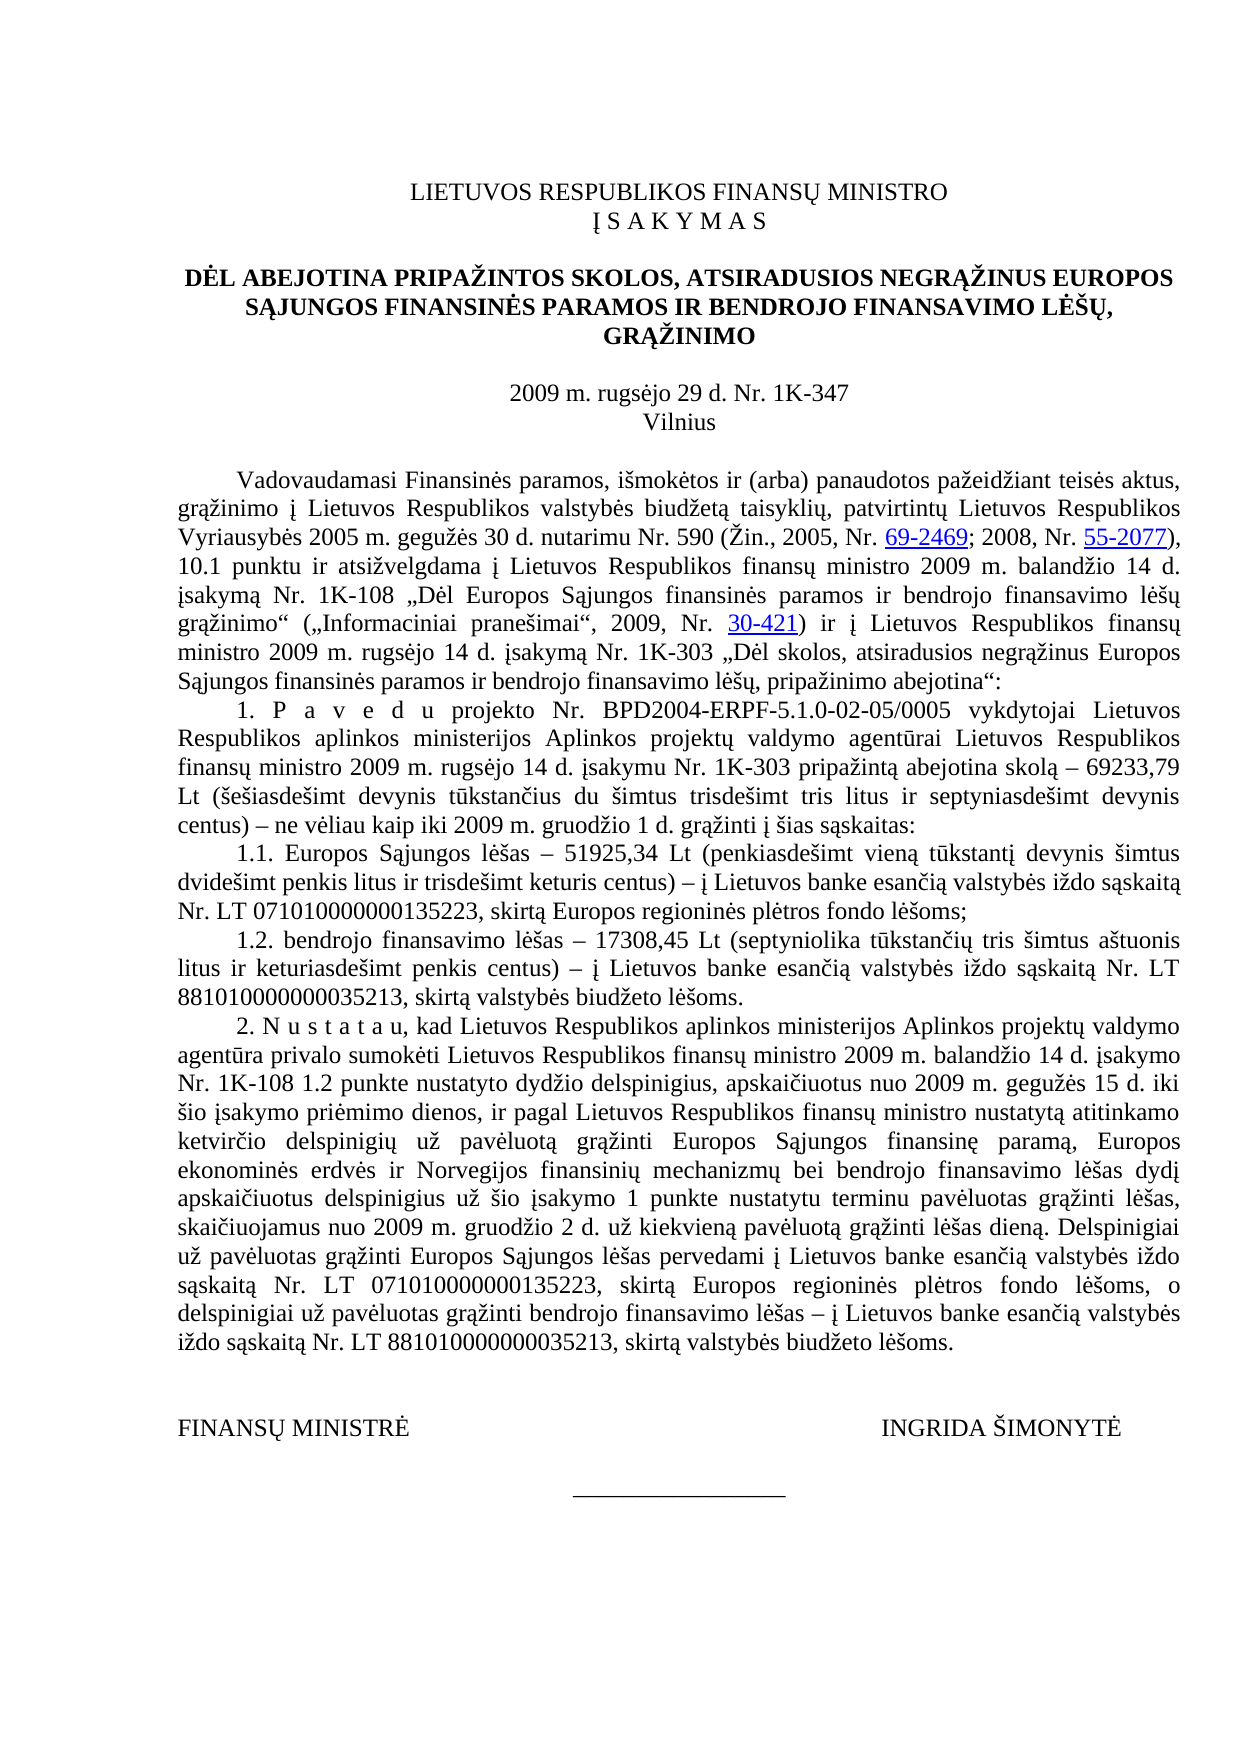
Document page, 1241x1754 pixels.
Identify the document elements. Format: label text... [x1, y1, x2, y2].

text Vilnius [177, 407, 1181, 436]
text 1.2. bendrojo finansavimo lėšas – 17308,45 Lt (septyniolika tūkstančių tris šimtus aštuonis litus ir keturiasdešimt penkis centus) – į Lietuvos banke esančią valstybės iždo sąskaitą Nr. LT 881010000000035213, skirtą valstybės biudžeto lėšoms. [177, 925, 1181, 1011]
text _________________ [177, 1471, 1181, 1500]
text Vadovaudamasi Finansinės paramos, išmokėtos ir (arba) panaudotos pažeidžiant teisės aktus, grąžinimo į Lietuvos Respublikos valstybės biudžetą taisyklių, patvirtintų Lietuvos Respublikos Vyriausybės 2005 m. gegužės 30 d. nutarimu Nr. 590 (Žin., 2005, Nr. 69-2469; 2008, Nr. 55-2077), 10.1 punktu ir atsižvelgdama į Lietuvos Respublikos finansų ministro 2009 m. balandžio 14 d. įsakymą Nr. 1K-108 „Dėl Europos Sąjungos finansinės paramos ir bendrojo finansavimo lėšų grąžinimo“ („Informaciniai pranešimai“, 2009, Nr. 30-421) ir į Lietuvos Respublikos finansų ministro 2009 m. rugsėjo 14 d. įsakymą Nr. 1K-303 „Dėl skolos, atsiradusios negrąžinus Europos Sąjungos finansinės paramos ir bendrojo finansavimo lėšų, pripažinimo abejotina“: [177, 465, 1181, 695]
text 1.1. Europos Sąjungos lėšas – 51925,34 Lt (penkiasdešimt vieną tūkstantį devynis šimtus dvidešimt penkis litus ir trisdešimt keturis centus) – į Lietuvos banke esančią valstybės iždo sąskaitą Nr. LT 071010000000135223, skirtą Europos regioninės plėtros fondo lėšoms; [177, 838, 1181, 925]
text FINANSŲ MINISTRĖ INGRIDA ŠIMONYTĖ [177, 1413, 1181, 1442]
text 2. N u s t a t a u, kad Lietuvos Respublikos aplinkos ministerijos Aplinkos projektų valdymo agentūra privalo sumokėti Lietuvos Respublikos finansų ministro 2009 m. balandžio 14 d. įsakymo Nr. 1K-108 1.2 punkte nustatyto dydžio delspinigius, apskaičiuotus nuo 2009 m. gegužės 15 d. iki šio įsakymo priėmimo dienos, ir pagal Lietuvos Respublikos finansų ministro nustatytą atitinkamo ketvirčio delspinigių už pavėluotą grąžinti Europos Sąjungos finansinę paramą, Europos ekonominės erdvės ir Norvegijos finansinių mechanizmų bei bendrojo finansavimo lėšas dydį apskaičiuotus delspinigius už šio įsakymo 1 punkte nustatytu terminu pavėluotas grąžinti lėšas, skaičiuojamus nuo 2009 m. gruodžio 2 d. už kiekvieną pavėluotą grąžinti lėšas dieną. Delspinigiai už pavėluotas grąžinti Europos Sąjungos lėšas pervedami į Lietuvos banke esančią valstybės iždo sąskaitą Nr. LT 071010000000135223, skirtą Europos regioninės plėtros fondo lėšoms, o delspinigiai už pavėluotas grąžinti bendrojo finansavimo lėšas – į Lietuvos banke esančią valstybės iždo sąskaitą Nr. LT 881010000000035213, skirtą valstybės biudžeto lėšoms. [177, 1011, 1181, 1356]
text DĖL ABEJOTINA PRIPAŽINTOS SKOLOS, ATSIRADUSIOS NEGRĄŽINUS EUROPOS SĄJUNGOS FINANSINĖS PARAMOS IR BENDROJO FINANSAVIMO LĖŠŲ, GRĄŽINIMO [177, 263, 1181, 350]
text Į S A K Y M A S [177, 206, 1181, 235]
text 1. P a v e d u projekto Nr. BPD2004-ERPF-5.1.0-02-05/0005 vykdytojai Lietuvos Respublikos aplinkos ministerijos Aplinkos projektų valdymo agentūrai Lietuvos Respublikos finansų ministro 2009 m. rugsėjo 14 d. įsakymu Nr. 1K-303 pripažintą abejotina skolą – 69233,79 Lt (šešiasdešimt devynis tūkstančius du šimtus trisdešimt tris litus ir septyniasdešimt devynis centus) – ne vėliau kaip iki 2009 m. gruodžio 1 d. grąžinti į šias sąskaitas: [177, 695, 1181, 838]
text 2009 m. rugsėjo 29 d. Nr. 1K-347 [177, 378, 1181, 407]
text LIETUVOS RESPUBLIKOS FINANSŲ MINISTRO [177, 177, 1181, 206]
